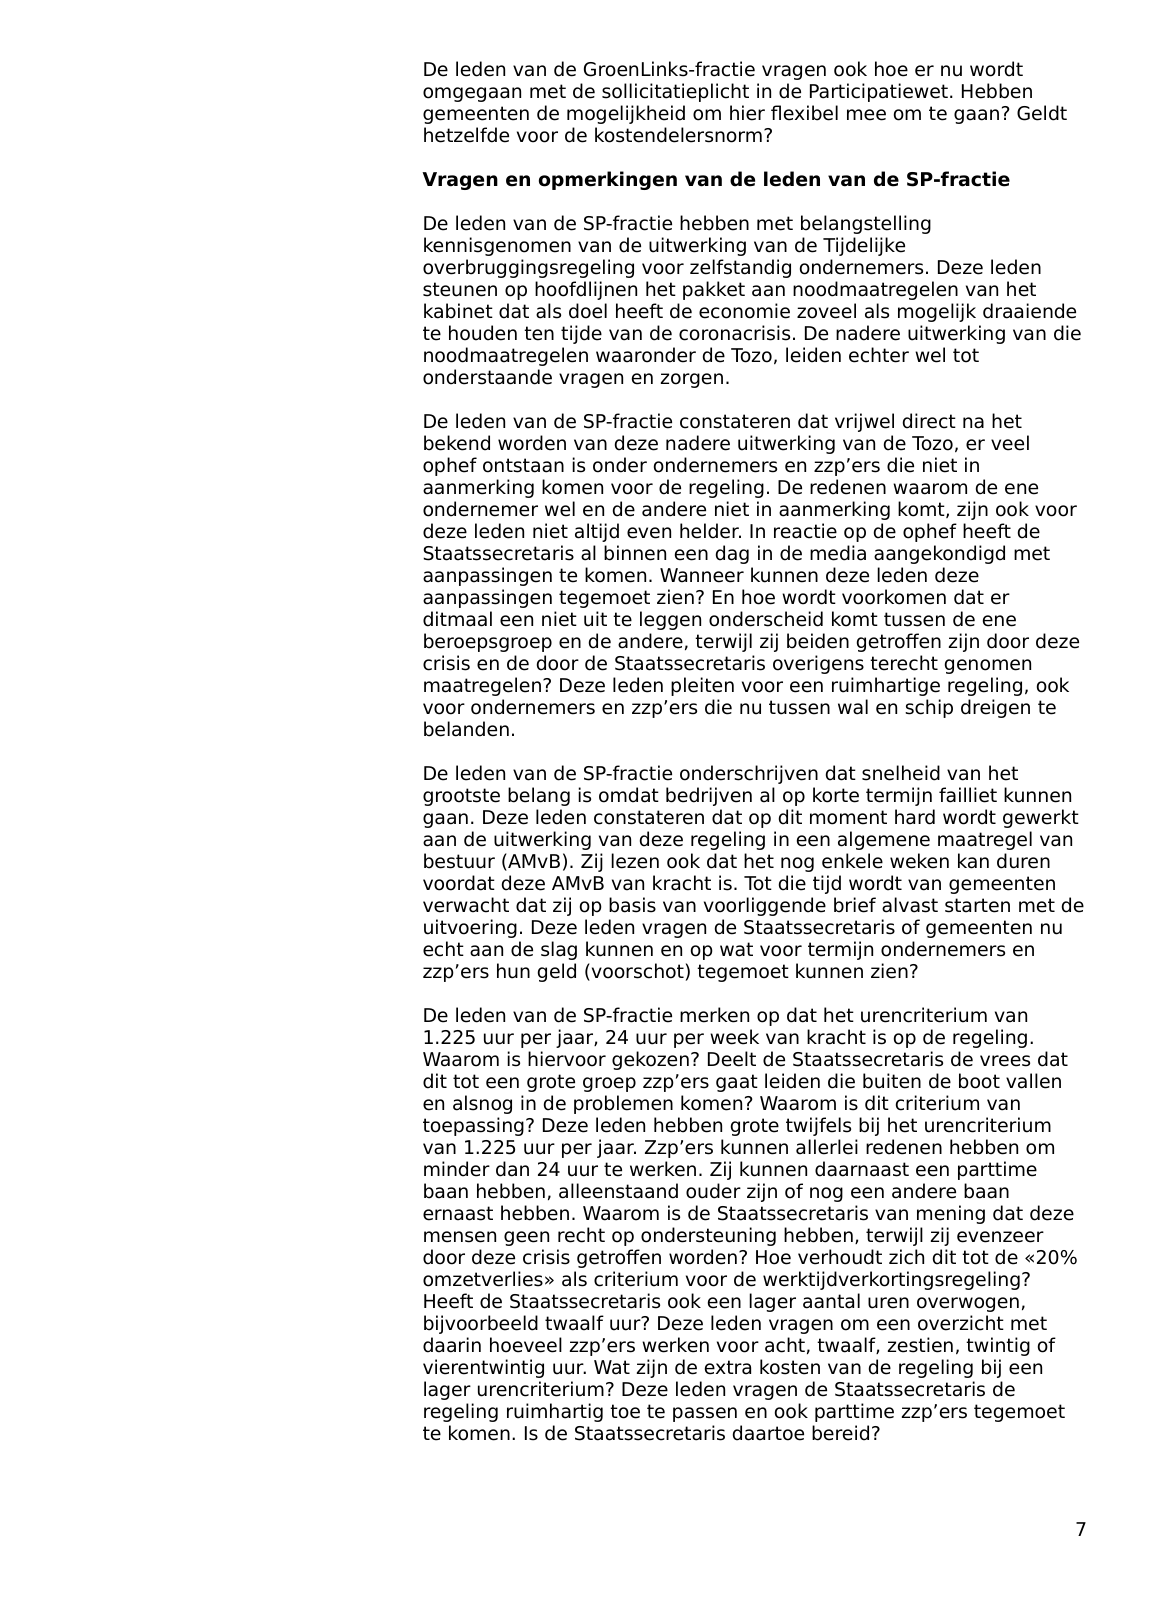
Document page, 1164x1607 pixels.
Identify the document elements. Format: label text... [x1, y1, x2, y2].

text De leden van de SP-fractie hebben met belangstelling kennisgenomen van de uitwerking van de Tijdelijke overbruggingsregeling voor zelfstandig ondernemers. Deze leden steunen op hoofdlijnen het pakket aan noodmaatregelen van het kabinet dat als doel heeft de economie zoveel als mogelijk draaiende te houden ten tijde van de coronacrisis. De nadere uitwerking van die noodmaatregelen waaronder de Tozo, leiden echter wel tot onderstaande vragen en zorgen. [422, 213, 1087, 389]
text De leden van de SP-fractie onderschrijven dat snelheid van het grootste belang is omdat bedrijven al op korte termijn failliet kunnen gaan. Deze leden constateren dat op dit moment hard wordt gewerkt aan de uitwerking van deze regeling in een algemene maatregel van bestuur (AMvB). Zij lezen ook dat het nog enkele weken kan duren voordat deze AMvB van kracht is. Tot die tijd wordt van gemeenten verwacht dat zij op basis van voorliggende brief alvast starten met de uitvoering. Deze leden vragen de Staatssecretaris of gemeenten nu echt aan de slag kunnen en op wat voor termijn ondernemers en zzp’ers hun geld (voorschot) tegemoet kunnen zien? [422, 763, 1087, 983]
text De leden van de SP-fractie constateren dat vrijwel direct na het bekend worden van deze nadere uitwerking van de Tozo, er veel ophef ontstaan is onder ondernemers en zzp’ers die niet in aanmerking komen voor de regeling. De redenen waarom de ene ondernemer wel en de andere niet in aanmerking komt, zijn ook voor deze leden niet altijd even helder. In reactie op de ophef heeft de Staatssecretaris al binnen een dag in de media aangekondigd met aanpassingen te komen. Wanneer kunnen deze leden deze aanpassingen tegemoet zien? En hoe wordt voorkomen dat er ditmaal een niet uit te leggen onderscheid komt tussen de ene beroepsgroep en de andere, terwijl zij beiden getroffen zijn door deze crisis en de door de Staatssecretaris overigens terecht genomen maatregelen? Deze leden pleiten voor een ruimhartige regeling, ook voor ondernemers en zzp’ers die nu tussen wal en schip dreigen te belanden. [422, 411, 1087, 741]
text De leden van de SP-fractie merken op dat het urencriterium van 1.225 uur per jaar, 24 uur per week van kracht is op de regeling. Waarom is hiervoor gekozen? Deelt de Staatssecretaris de vrees dat dit tot een grote groep zzp’ers gaat leiden die buiten de boot vallen en alsnog in de problemen komen? Waarom is dit criterium van toepassing? Deze leden hebben grote twijfels bij het urencriterium van 1.225 uur per jaar. Zzp’ers kunnen allerlei redenen hebben om minder dan 24 uur te werken. Zij kunnen daarnaast een parttime baan hebben, alleenstaand ouder zijn of nog een andere baan ernaast hebben. Waarom is de Staatssecretaris van mening dat deze mensen geen recht op ondersteuning hebben, terwijl zij evenzeer door deze crisis getroffen worden? Hoe verhoudt zich dit tot de «20% omzetverlies» als criterium voor de werktijdverkortingsregeling? Heeft de Staatssecretaris ook een lager aantal uren overwogen, bijvoorbeeld twaalf uur? Deze leden vragen om een overzicht met daarin hoeveel zzp’ers werken voor acht, twaalf, zestien, twintig of vierentwintig uur. Wat zijn de extra kosten van de regeling bij een lager urencriterium? Deze leden vragen de Staatssecretaris de regeling ruimhartig toe te passen en ook parttime zzp’ers tegemoet te komen. Is de Staatssecretaris daartoe bereid? [422, 1005, 1087, 1445]
subtitle Vragen en opmerkingen van de leden van de SP-fractie [422, 169, 1087, 191]
text De leden van de GroenLinks-fractie vragen ook hoe er nu wordt omgegaan met de sollicitatieplicht in de Participatiewet. Hebben gemeenten de mogelijkheid om hier flexibel mee om te gaan? Geldt hetzelfde voor de kostendelersnorm? [422, 59, 1087, 147]
